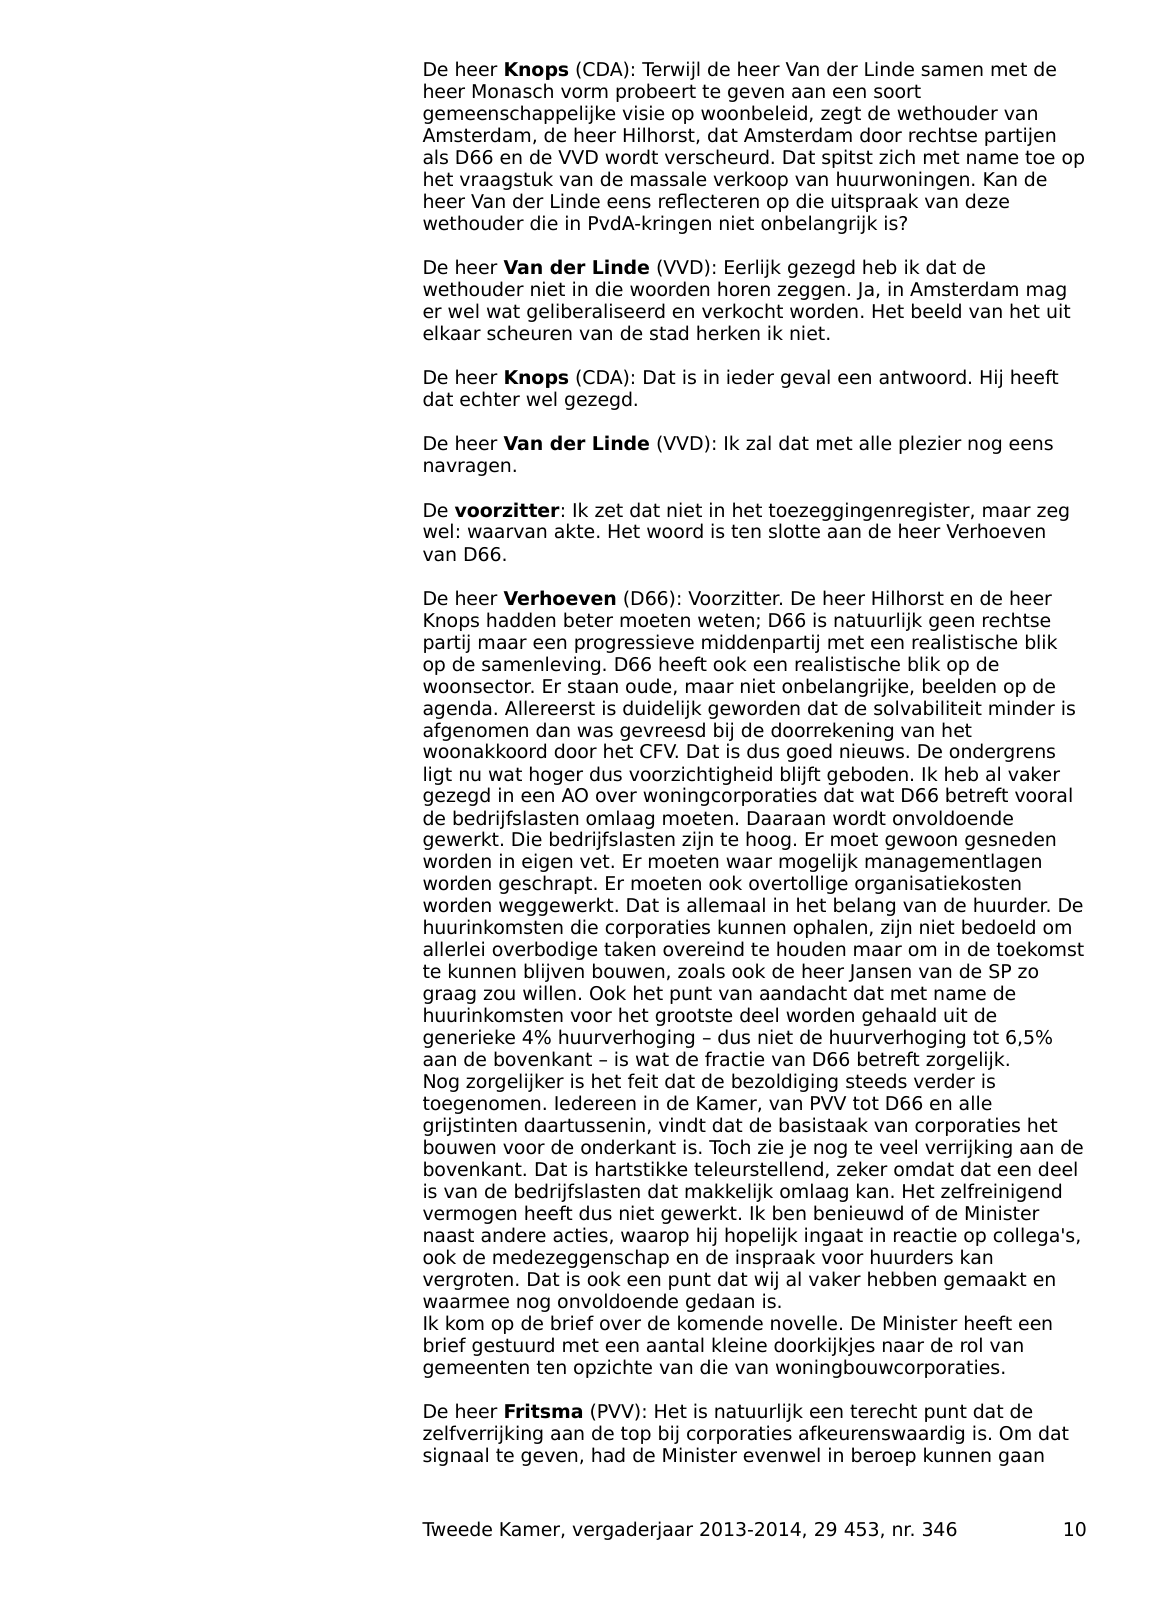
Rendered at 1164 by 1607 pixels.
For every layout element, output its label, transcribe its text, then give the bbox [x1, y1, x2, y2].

text De heer Knops (CDA): Dat is in ieder geval een antwoord. Hij heeft dat echter wel gezegd. [422, 367, 1087, 411]
text Ik kom op de brief over de komende novelle. De Minister heeft een brief gestuurd met een aantal kleine doorkijkjes naar de rol van gemeenten ten opzichte van die van woningbouwcorporaties. [422, 1313, 1087, 1379]
text De heer Van der Linde (VVD): Eerlijk gezegd heb ik dat de wethouder niet in die woorden horen zeggen. Ja, in Amsterdam mag er wel wat geliberaliseerd en verkocht worden. Het beeld van het uit elkaar scheuren van de stad herken ik niet. [422, 257, 1087, 345]
text De heer Knops (CDA): Terwijl de heer Van der Linde samen met de heer Monasch vorm probeert te geven aan een soort gemeenschappelijke visie op woonbeleid, zegt de wethouder van Amsterdam, de heer Hilhorst, dat Amsterdam door rechtse partijen als D66 en de VVD wordt verscheurd. Dat spitst zich met name toe op het vraagstuk van de massale verkoop van huurwoningen. Kan de heer Van der Linde eens reflecteren op die uitspraak van deze wethouder die in PvdA-kringen niet onbelangrijk is? [422, 59, 1087, 235]
text Nog zorgelijker is het feit dat de bezoldiging steeds verder is toegenomen. Iedereen in de Kamer, van PVV tot D66 en alle grijstinten daartussenin, vindt dat de basistaak van corporaties het bouwen voor de onderkant is. Toch zie je nog te veel verrijking aan de bovenkant. Dat is hartstikke teleurstellend, zeker omdat dat een deel is van de bedrijfslasten dat makkelijk omlaag kan. Het zelfreinigend vermogen heeft dus niet gewerkt. Ik ben benieuwd of de Minister naast andere acties, waarop hij hopelijk ingaat in reactie op collega's, ook de medezeggenschap en de inspraak voor huurders kan vergroten. Dat is ook een punt dat wij al vaker hebben gemaakt en waarmee nog onvoldoende gedaan is. [422, 1071, 1087, 1313]
text De voorzitter: Ik zet dat niet in het toezeggingenregister, maar zeg wel: waarvan akte. Het woord is ten slotte aan de heer Verhoeven van D66. [422, 499, 1087, 565]
text De heer Verhoeven (D66): Voorzitter. De heer Hilhorst en de heer Knops hadden beter moeten weten; D66 is natuurlijk geen rechtse partij maar een progressieve middenpartij met een realistische blik op de samenleving. D66 heeft ook een realistische blik op de woonsector. Er staan oude, maar niet onbelangrijke, beelden op de agenda. Allereerst is duidelijk geworden dat de solvabiliteit minder is afgenomen dan was gevreesd bij de doorrekening van het woonakkoord door het CFV. Dat is dus goed nieuws. De ondergrens ligt nu wat hoger dus voorzichtigheid blijft geboden. Ik heb al vaker gezegd in een AO over woningcorporaties dat wat D66 betreft vooral de bedrijfslasten omlaag moeten. Daaraan wordt onvoldoende gewerkt. Die bedrijfslasten zijn te hoog. Er moet gewoon gesneden worden in eigen vet. Er moeten waar mogelijk managementlagen worden geschrapt. Er moeten ook overtollige organisatiekosten worden weggewerkt. Dat is allemaal in het belang van de huurder. De huurinkomsten die corporaties kunnen ophalen, zijn niet bedoeld om allerlei overbodige taken overeind te houden maar om in de toekomst te kunnen blijven bouwen, zoals ook de heer Jansen van de SP zo graag zou willen. Ook het punt van aandacht dat met name de huurinkomsten voor het grootste deel worden gehaald uit de generieke 4% huurverhoging – dus niet de huurverhoging tot 6,5% aan de bovenkant – is wat de fractie van D66 betreft zorgelijk. [422, 588, 1087, 1071]
text De heer Van der Linde (VVD): Ik zal dat met alle plezier nog eens navragen. [422, 433, 1087, 477]
text De heer Fritsma (PVV): Het is natuurlijk een terecht punt dat de zelfverrijking aan de top bij corporaties afkeurenswaardig is. Om dat signaal te geven, had de Minister evenwel in beroep kunnen gaan [422, 1401, 1087, 1467]
